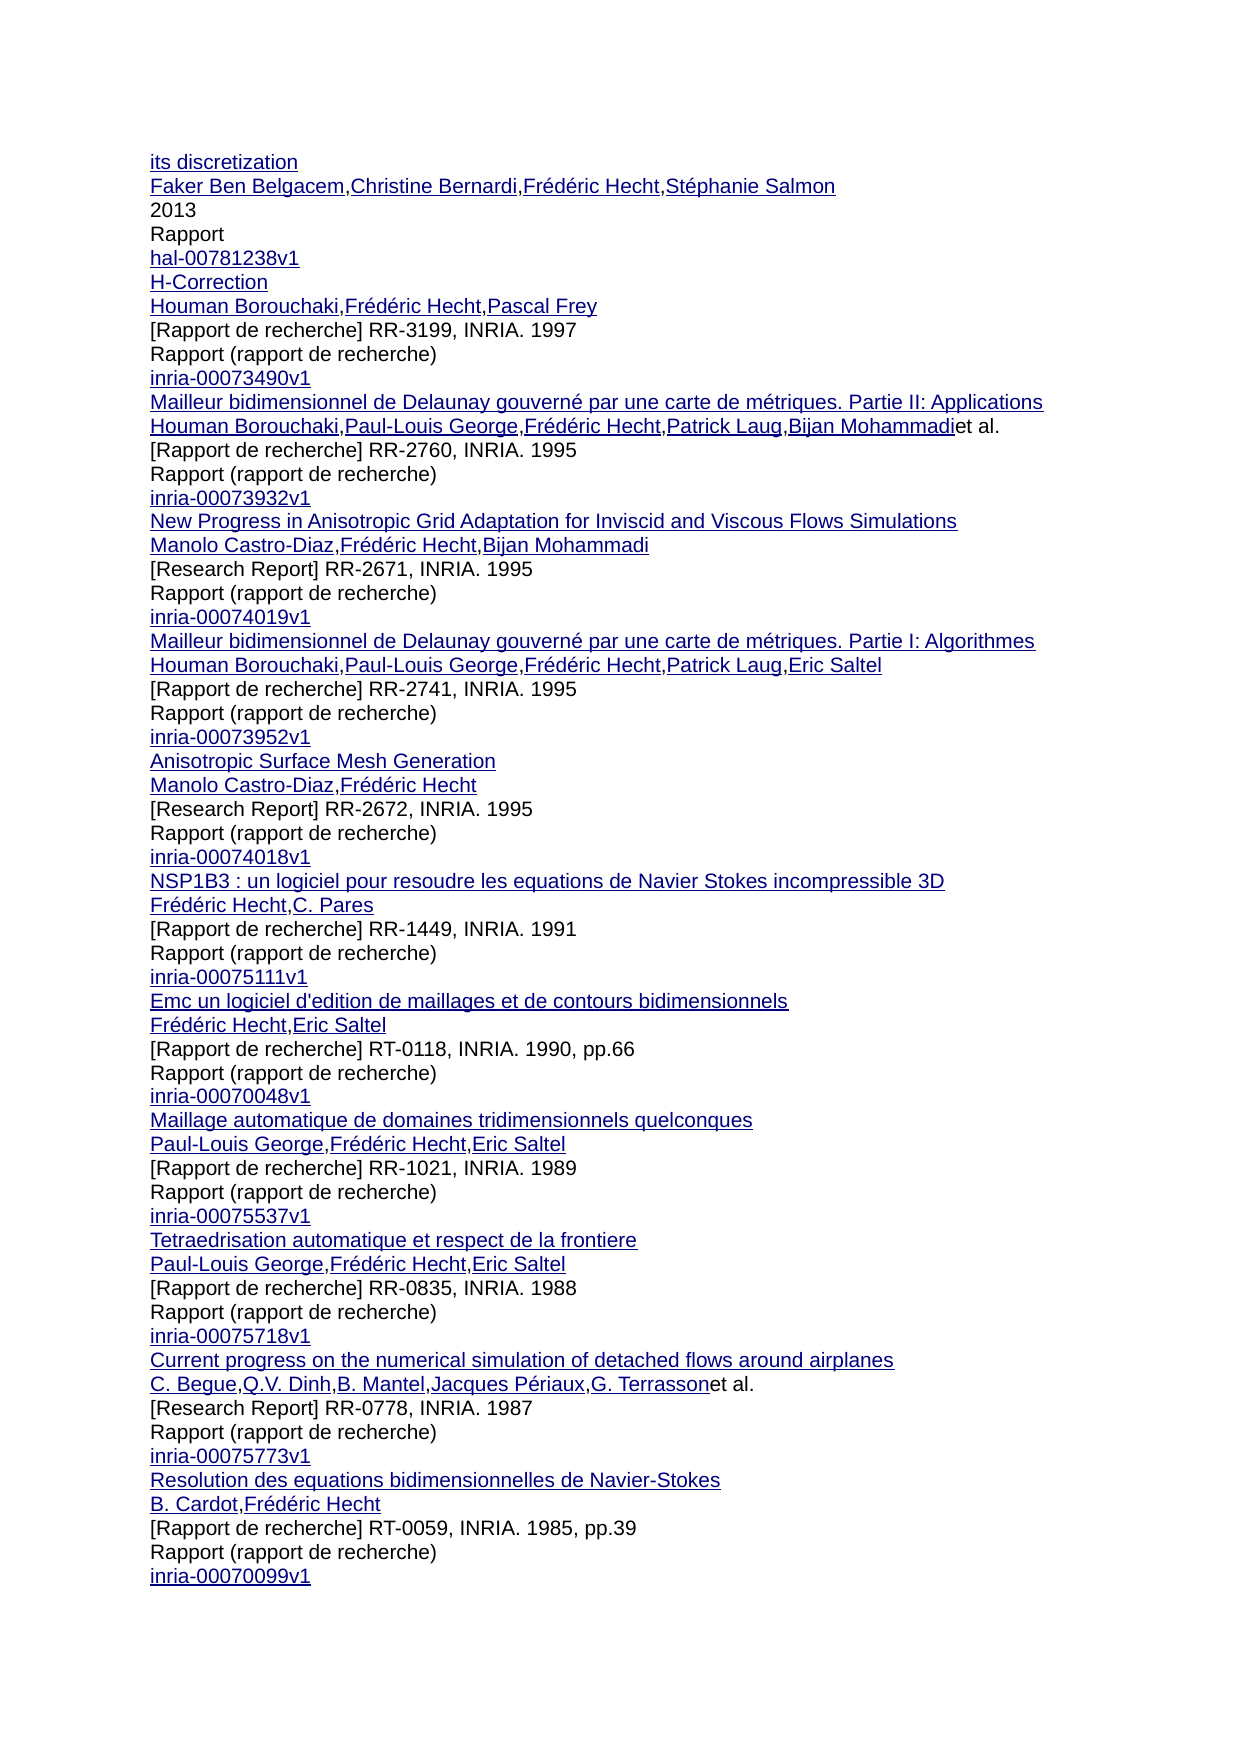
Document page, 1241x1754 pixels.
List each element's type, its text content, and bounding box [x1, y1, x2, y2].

table_cell Emc un logiciel d'edition de maillages et de contours bidimensionnels Frédéric Hecht,Eric Saltel [Rapport de recherche] RT-0118, INRIA. 1990, pp.66 Rapport (rapport de recherche) inria-00070048v1 [150, 989, 1090, 1108]
table_cell Mailleur bidimensionnel de Delaunay gouverné par une carte de métriques. Partie I: Algorithmes Houman Borouchaki,Paul-Louis George,Frédéric Hecht,Patrick Laug,Eric Saltel [Rapport de recherche] RR-2741, INRIA. 1995 Rapport (rapport de recherche) inria-00073952v1 [150, 629, 1090, 749]
table_cell Mailleur bidimensionnel de Delaunay gouverné par une carte de métriques. Partie II: Applications Houman Borouchaki,Paul-Louis George,Frédéric Hecht,Patrick Laug,Bijan Mohammadiet al. [Rapport de recherche] RR-2760, INRIA. 1995 Rapport (rapport de recherche) inria-00073932v1 [150, 390, 1090, 509]
table_cell Current progress on the numerical simulation of detached flows around airplanes C. Begue,Q.V. Dinh,B. Mantel,Jacques Périaux,G. Terrassonet al. [Research Report] RR-0778, INRIA. 1987 Rapport (rapport de recherche) inria-00075773v1 [150, 1348, 1090, 1468]
table_cell Resolution des equations bidimensionnelles de Navier-Stokes B. Cardot,Frédéric Hecht [Rapport de recherche] RT-0059, INRIA. 1985, pp.39 Rapport (rapport de recherche) inria-00070099v1 [150, 1468, 1090, 1587]
table_cell Anisotropic Surface Mesh Generation Manolo Castro-Diaz,Frédéric Hecht [Research Report] RR-2672, INRIA. 1995 Rapport (rapport de recherche) inria-00074018v1 [150, 749, 1090, 869]
table_cell NSP1B3 : un logiciel pour resoudre les equations de Navier Stokes incompressible 3D Frédéric Hecht,C. Pares [Rapport de recherche] RR-1449, INRIA. 1991 Rapport (rapport de recherche) inria-00075111v1 [150, 869, 1090, 988]
table_cell New Progress in Anisotropic Grid Adaptation for Inviscid and Viscous Flows Simulations Manolo Castro-Diaz,Frédéric Hecht,Bijan Mohammadi [Research Report] RR-2671, INRIA. 1995 Rapport (rapport de recherche) inria-00074019v1 [150, 509, 1090, 629]
table_cell Tetraedrisation automatique et respect de la frontiere Paul-Louis George,Frédéric Hecht,Eric Saltel [Rapport de recherche] RR-0835, INRIA. 1988 Rapport (rapport de recherche) inria-00075718v1 [150, 1228, 1090, 1348]
table_cell Maillage automatique de domaines tridimensionnels quelconques Paul-Louis George,Frédéric Hecht,Eric Saltel [Rapport de recherche] RR-1021, INRIA. 1989 Rapport (rapport de recherche) inria-00075537v1 [150, 1108, 1090, 1228]
table_cell H-Correction Houman Borouchaki,Frédéric Hecht,Pascal Frey [Rapport de recherche] RR-3199, INRIA. 1997 Rapport (rapport de recherche) inria-00073490v1 [150, 270, 1090, 389]
table_cell Mixed finite element discretization of a model for organic pollution in waters Part I. The problem and its discretization Faker Ben Belgacem,Christine Bernardi,Frédéric Hecht,Stéphanie Salmon 2013 Rapport hal-00781238v1 [150, 150, 1090, 270]
